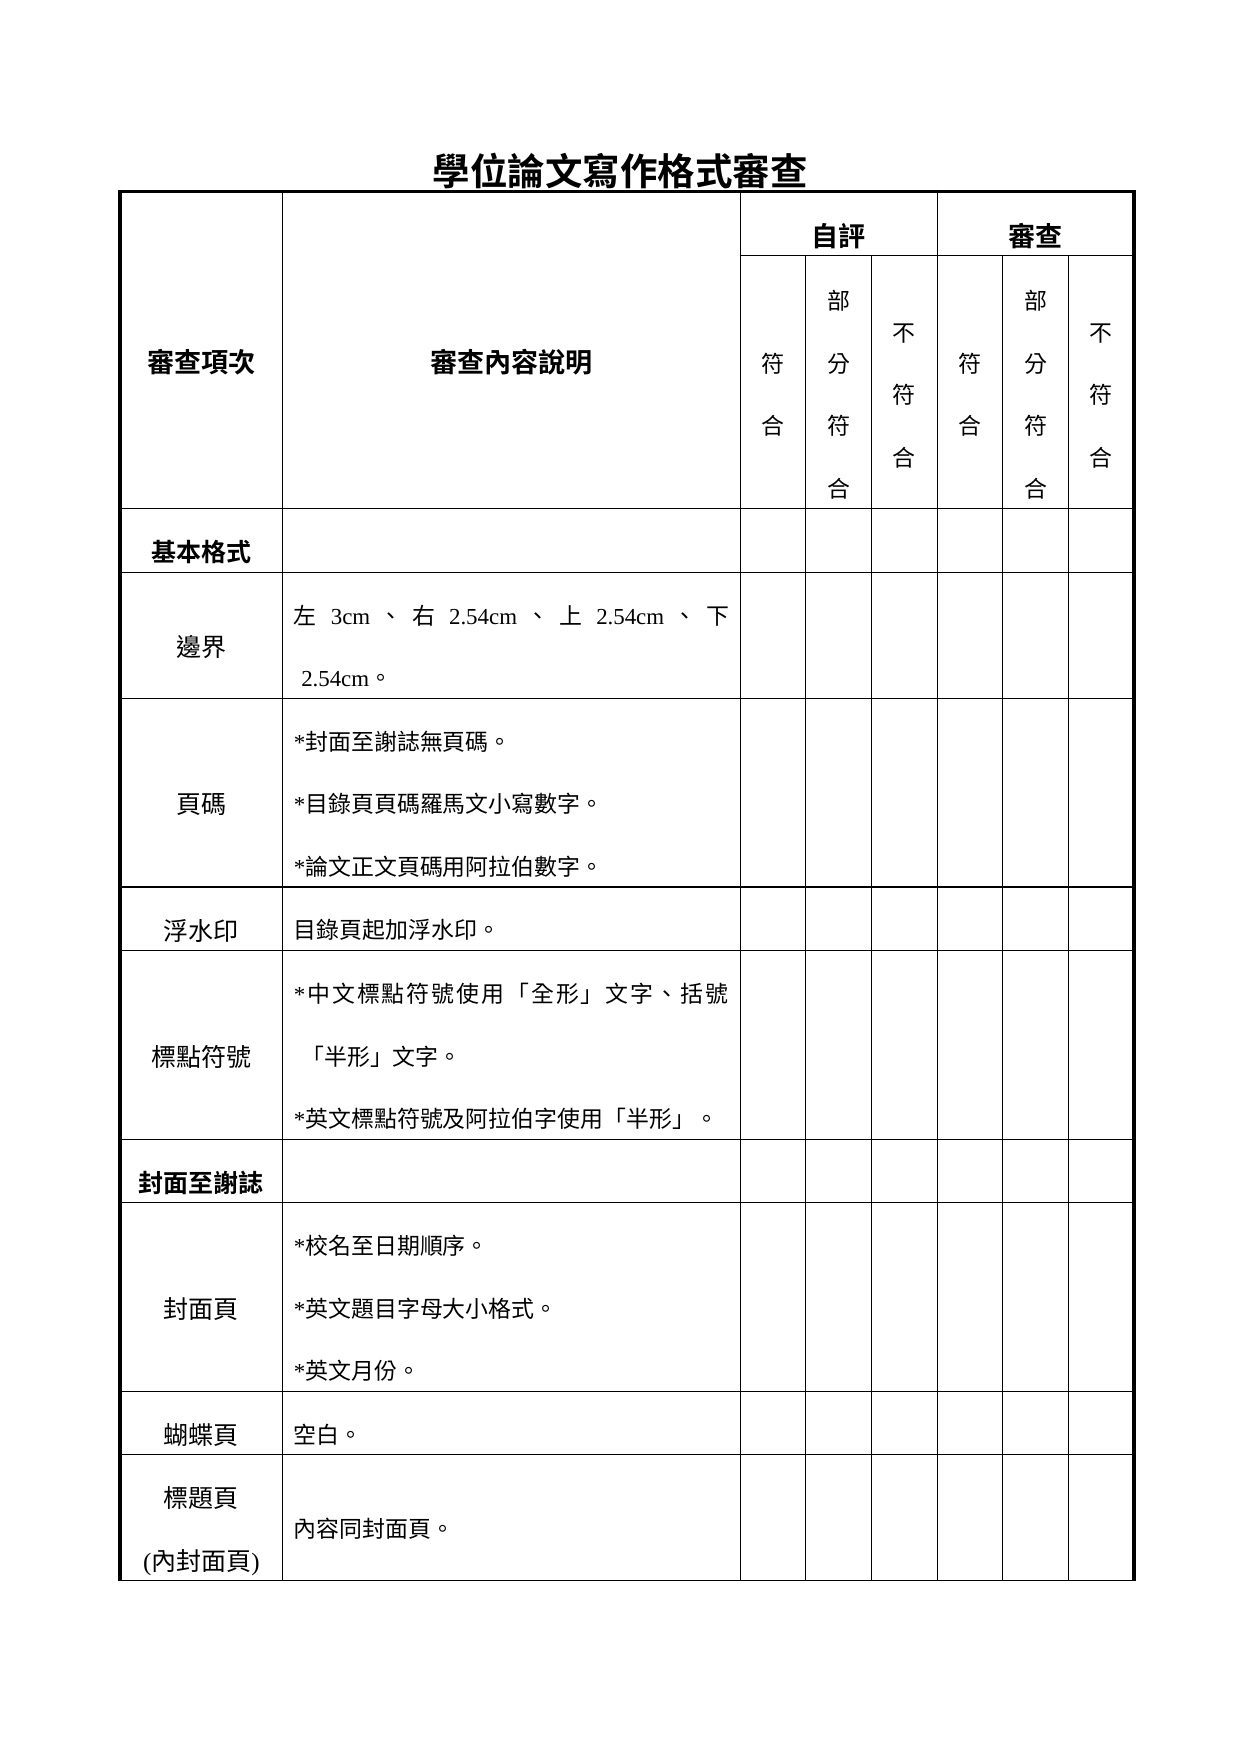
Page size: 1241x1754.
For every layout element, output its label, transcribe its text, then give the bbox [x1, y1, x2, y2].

table_cell [872, 509, 937, 572]
table_cell [1069, 951, 1132, 1138]
table_cell [1069, 573, 1132, 698]
table_cell [806, 888, 871, 950]
table_cell [806, 573, 871, 698]
table_cell [741, 573, 805, 698]
table_header 審查 [938, 193, 1132, 255]
table_cell 部分符合 [806, 256, 871, 508]
table_cell [741, 699, 805, 886]
table_cell [806, 699, 871, 886]
table_cell 蝴蝶頁 [122, 1392, 282, 1454]
table_cell 頁碼 [122, 699, 282, 886]
table_cell [872, 951, 937, 1138]
text 學位論文寫作格式審查 [150, 127, 1090, 189]
table_cell 內容同封面頁。 [283, 1455, 740, 1580]
table_cell 部分符合 [1003, 256, 1068, 508]
table_cell [872, 1203, 937, 1391]
table_cell [806, 1392, 871, 1454]
table_cell [1003, 951, 1068, 1138]
table_cell 左3cm、右2.54cm、上2.54cm、下2.54cm。 [283, 573, 740, 698]
table_cell 不符合 [872, 256, 937, 508]
table_cell [938, 1140, 1002, 1202]
table_cell [1069, 1140, 1132, 1202]
table_cell 符合 [741, 256, 805, 508]
table_cell 浮水印 [122, 888, 282, 950]
table_cell 空白。 [283, 1392, 740, 1454]
table_cell [283, 509, 740, 572]
table_cell [741, 888, 805, 950]
table_cell [938, 509, 1002, 572]
table_cell 封面頁 [122, 1203, 282, 1391]
table_cell [938, 1455, 1002, 1580]
table_cell 標點符號 [122, 951, 282, 1138]
table_cell [872, 699, 937, 886]
table_cell [1003, 1455, 1068, 1580]
table_cell *中文標點符號使用「全形」文字、括號「半形」文字。 *英文標點符號及阿拉伯字使用「半形」。 [283, 951, 740, 1138]
table_header 審查內容說明 [283, 193, 740, 508]
table_header 審查項次 [122, 193, 282, 508]
table_cell [283, 1140, 740, 1202]
table_cell [1003, 888, 1068, 950]
table_cell [806, 1203, 871, 1391]
table_cell [1003, 1203, 1068, 1391]
table_cell 封面至謝誌 [122, 1140, 282, 1202]
table_cell [1003, 1392, 1068, 1454]
table_header 自評 [741, 193, 937, 255]
table_cell [741, 509, 805, 572]
table_cell [1003, 573, 1068, 698]
table_cell [1069, 1203, 1132, 1391]
table_cell *封面至謝誌無頁碼。 *目錄頁頁碼羅馬文小寫數字。 *論文正文頁碼用阿拉伯數字。 [283, 699, 740, 886]
table_cell [1069, 699, 1132, 886]
table_cell 目錄頁起加浮水印。 [283, 888, 740, 950]
table_cell [938, 951, 1002, 1138]
table_cell [1069, 888, 1132, 950]
table_cell [806, 1140, 871, 1202]
table_cell [938, 699, 1002, 886]
table_cell [872, 888, 937, 950]
table_cell [806, 1455, 871, 1580]
table_cell [1069, 1455, 1132, 1580]
table_cell *校名至日期順序。 *英文題目字母大小格式。 *英文月份。 [283, 1203, 740, 1391]
table_cell [938, 573, 1002, 698]
table_cell [1003, 1140, 1068, 1202]
table_cell [741, 951, 805, 1138]
table_cell 符合 [938, 256, 1002, 508]
table_cell [806, 951, 871, 1138]
table_cell [741, 1455, 805, 1580]
table_cell [872, 573, 937, 698]
table_cell 基本格式 [122, 509, 282, 572]
table_cell [1003, 509, 1068, 572]
table_cell [741, 1203, 805, 1391]
table_cell [938, 1392, 1002, 1454]
table_cell [938, 888, 1002, 950]
table_cell [872, 1455, 937, 1580]
table_cell [806, 509, 871, 572]
table_cell [1069, 1392, 1132, 1454]
table_cell [741, 1392, 805, 1454]
table_cell 不符合 [1069, 256, 1132, 508]
table_cell 邊界 [122, 573, 282, 698]
table_cell [872, 1140, 937, 1202]
table_cell [1003, 699, 1068, 886]
table_cell [872, 1392, 937, 1454]
table_cell 標題頁 (內封面頁) [122, 1455, 282, 1580]
table_cell [1069, 509, 1132, 572]
table_cell [741, 1140, 805, 1202]
table_cell [938, 1203, 1002, 1391]
